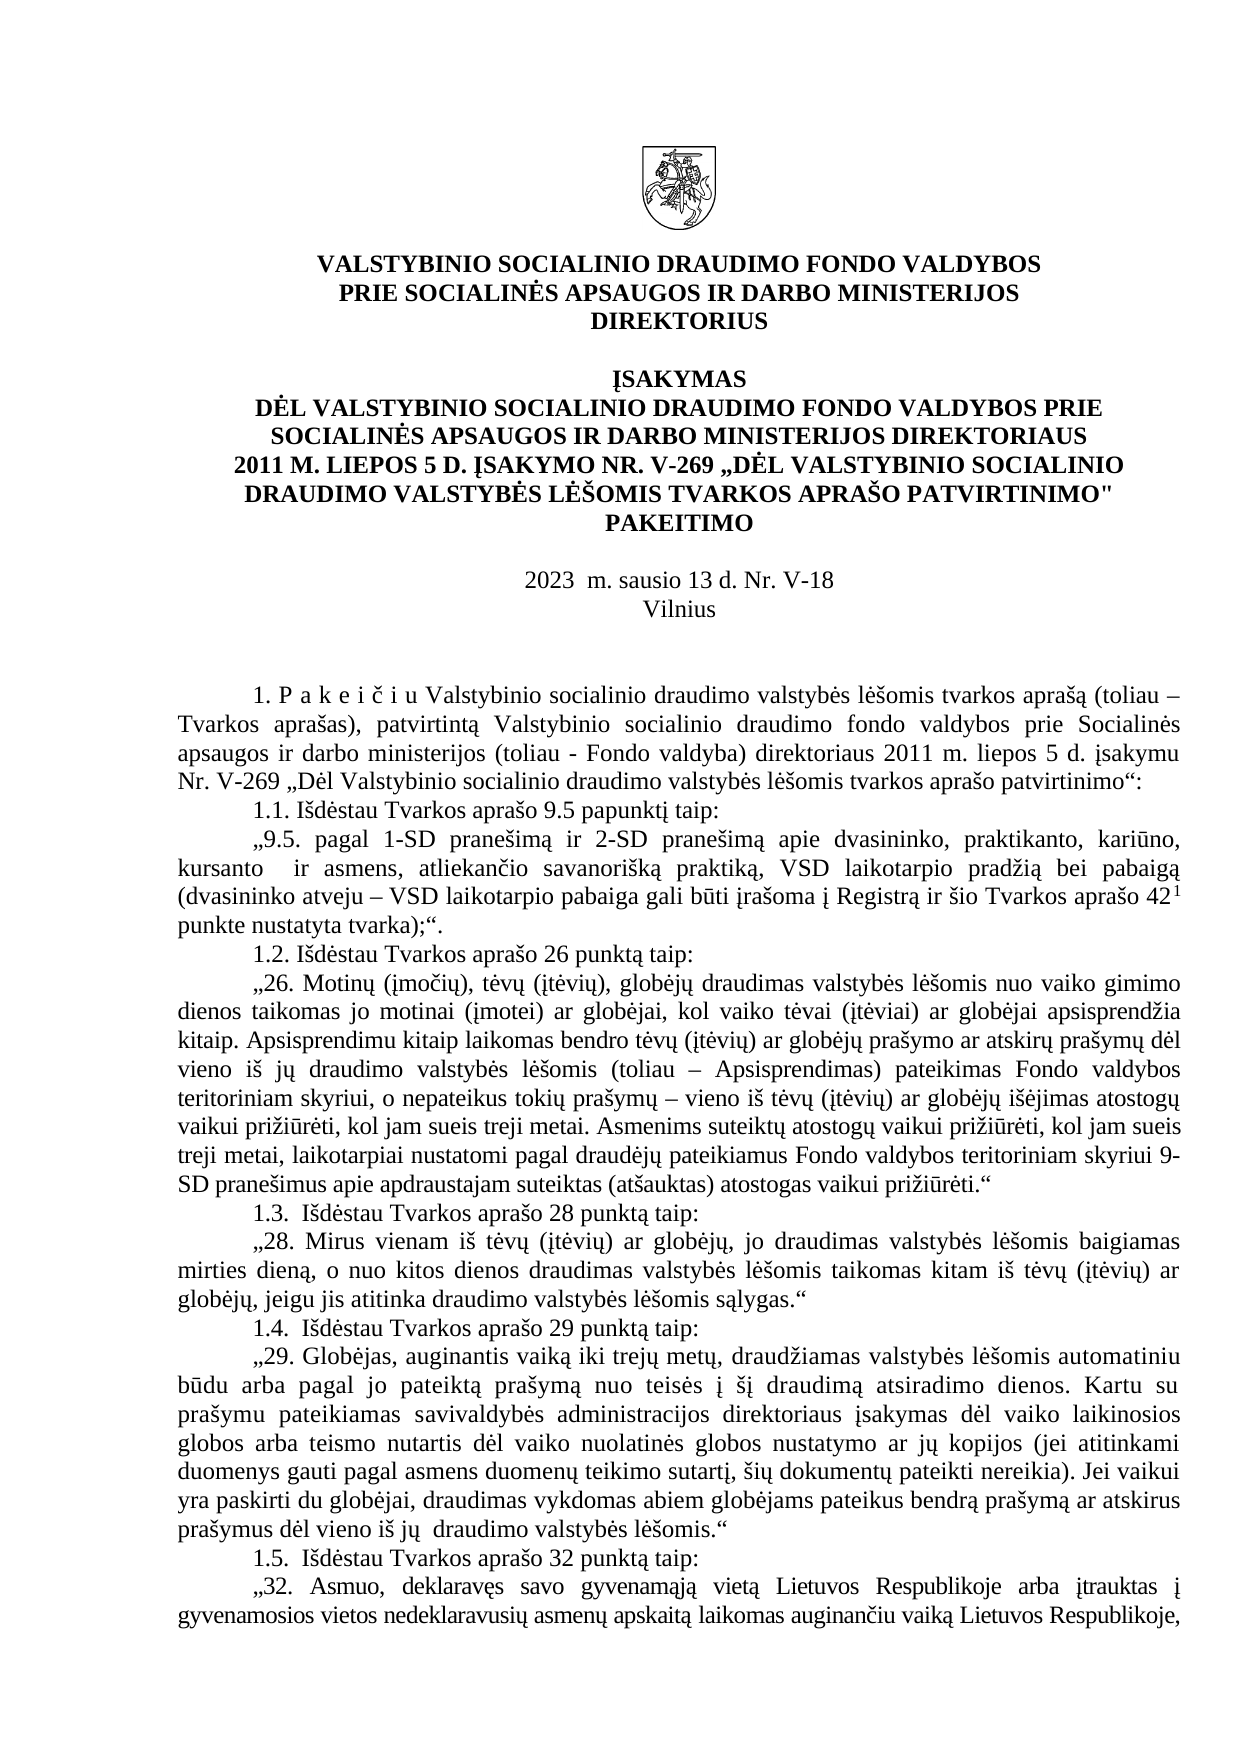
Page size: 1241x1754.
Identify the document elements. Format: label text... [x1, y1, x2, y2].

text „28. Mirus vienam iš tėvų (įtėvių) ar globėjų, jo draudimas valstybės lėšomis baigiamas mirties dieną, o nuo kitos dienos draudimas valstybės lėšomis taikomas kitam iš tėvų (įtėvių) ar globėjų, jeigu jis atitinka draudimo valstybės lėšomis sąlygas.“ [177, 1226, 1181, 1313]
text 2023 m. sausio 13 d. Nr. V-18 [177, 565, 1181, 594]
text PRIE SOCIALINĖS APSAUGOS IR DARBO MINISTERIJOS [177, 278, 1181, 306]
text ĮSAKYMAS [177, 364, 1181, 393]
text DĖL Valstybinio socialinio draudimo fondo valdybos prie Socialinės apsaugos ir darbo ministerijos DIREKTORIAUS 2011 m. liepos 5 d. įsakymo Nr. V-269 „Dėl Valstybinio socialinio draudimo valstybės lėšomis tvarkos aprašo patvirtinimo" pakeitimo [177, 393, 1181, 536]
text 1.2. Išdėstau Tvarkos aprašo 26 punktą taip: [177, 939, 1181, 968]
text DIREKTORIUS [177, 306, 1181, 335]
text 1.5. Išdėstau Tvarkos aprašo 32 punktą taip: [177, 1543, 1181, 1571]
text 1.4. Išdėstau Tvarkos aprašo 29 punktą taip: [177, 1313, 1181, 1341]
text Vilnius [177, 594, 1181, 623]
text „32. Asmuo, deklaravęs savo gyvenamąją vietą Lietuvos Respublikoje arba įtrauktas į gyvenamosios vietos nedeklaravusių asmenų apskaitą laikomas auginančiu vaiką Lietuvos Respublikoje, [177, 1571, 1181, 1629]
text „26. Motinų (įmočių), tėvų (įtėvių), globėjų draudimas valstybės lėšomis nuo vaiko gimimo dienos taikomas jo motinai (įmotei) ar globėjai, kol vaiko tėvai (įtėviai) ar globėjai apsisprendžia kitaip. Apsisprendimu kitaip laikomas bendro tėvų (įtėvių) ar globėjų prašymo ar atskirų prašymų dėl vieno iš jų draudimo valstybės lėšomis (toliau – Apsisprendimas) pateikimas Fondo valdybos teritoriniam skyriui, o nepateikus tokių prašymų – vieno iš tėvų (įtėvių) ar globėjų išėjimas atostogų vaikui prižiūrėti, kol jam sueis treji metai. Asmenims suteiktų atostogų vaikui prižiūrėti, kol jam sueis treji metai, laikotarpiai nustatomi pagal draudėjų pateikiamus Fondo valdybos teritoriniam skyriui 9-SD pranešimus apie apdraustajam suteiktas (atšauktas) atostogas vaikui prižiūrėti.“ [177, 968, 1181, 1198]
text 1.1. Išdėstau Tvarkos aprašo 9.5 papunktį taip: [177, 795, 1181, 824]
text VALSTYBINIO SOCIALINIO DRAUDIMO FONDO VALDYBOS [177, 249, 1181, 278]
text „9.5. pagal 1-SD pranešimą ir 2-SD pranešimą apie dvasininko, praktikanto, kariūno, kursanto ir asmens, atliekančio savanorišką praktiką, VSD laikotarpio pradžią bei pabaigą (dvasininko atveju – VSD laikotarpio pabaiga gali būti įrašoma į Registrą ir šio Tvarkos aprašo 421 punkte nustatyta tvarka);“. [177, 824, 1181, 939]
text 1.3. Išdėstau Tvarkos aprašo 28 punktą taip: [177, 1198, 1181, 1226]
text 1. P a k e i č i u Valstybinio socialinio draudimo valstybės lėšomis tvarkos aprašą (toliau – Tvarkos aprašas), patvirtintą Valstybinio socialinio draudimo fondo valdybos prie Socialinės apsaugos ir darbo ministerijos (toliau - Fondo valdyba) direktoriaus 2011 m. liepos 5 d. įsakymu Nr. V-269 „Dėl Valstybinio socialinio draudimo valstybės lėšomis tvarkos aprašo patvirtinimo“: [177, 680, 1181, 795]
text „29. Globėjas, auginantis vaiką iki trejų metų, draudžiamas valstybės lėšomis automatiniu būdu arba pagal jo pateiktą prašymą nuo teisės į šį draudimą atsiradimo dienos. Kartu su prašymu pateikiamas savivaldybės administracijos direktoriaus įsakymas dėl vaiko laikinosios globos arba teismo nutartis dėl vaiko nuolatinės globos nustatymo ar jų kopijos (jei atitinkami duomenys gauti pagal asmens duomenų teikimo sutartį, šių dokumentų pateikti nereikia). Jei vaikui yra paskirti du globėjai, draudimas vykdomas abiem globėjams pateikus bendrą prašymą ar atskirus prašymus dėl vieno iš jų draudimo valstybės lėšomis.“ [177, 1341, 1181, 1543]
